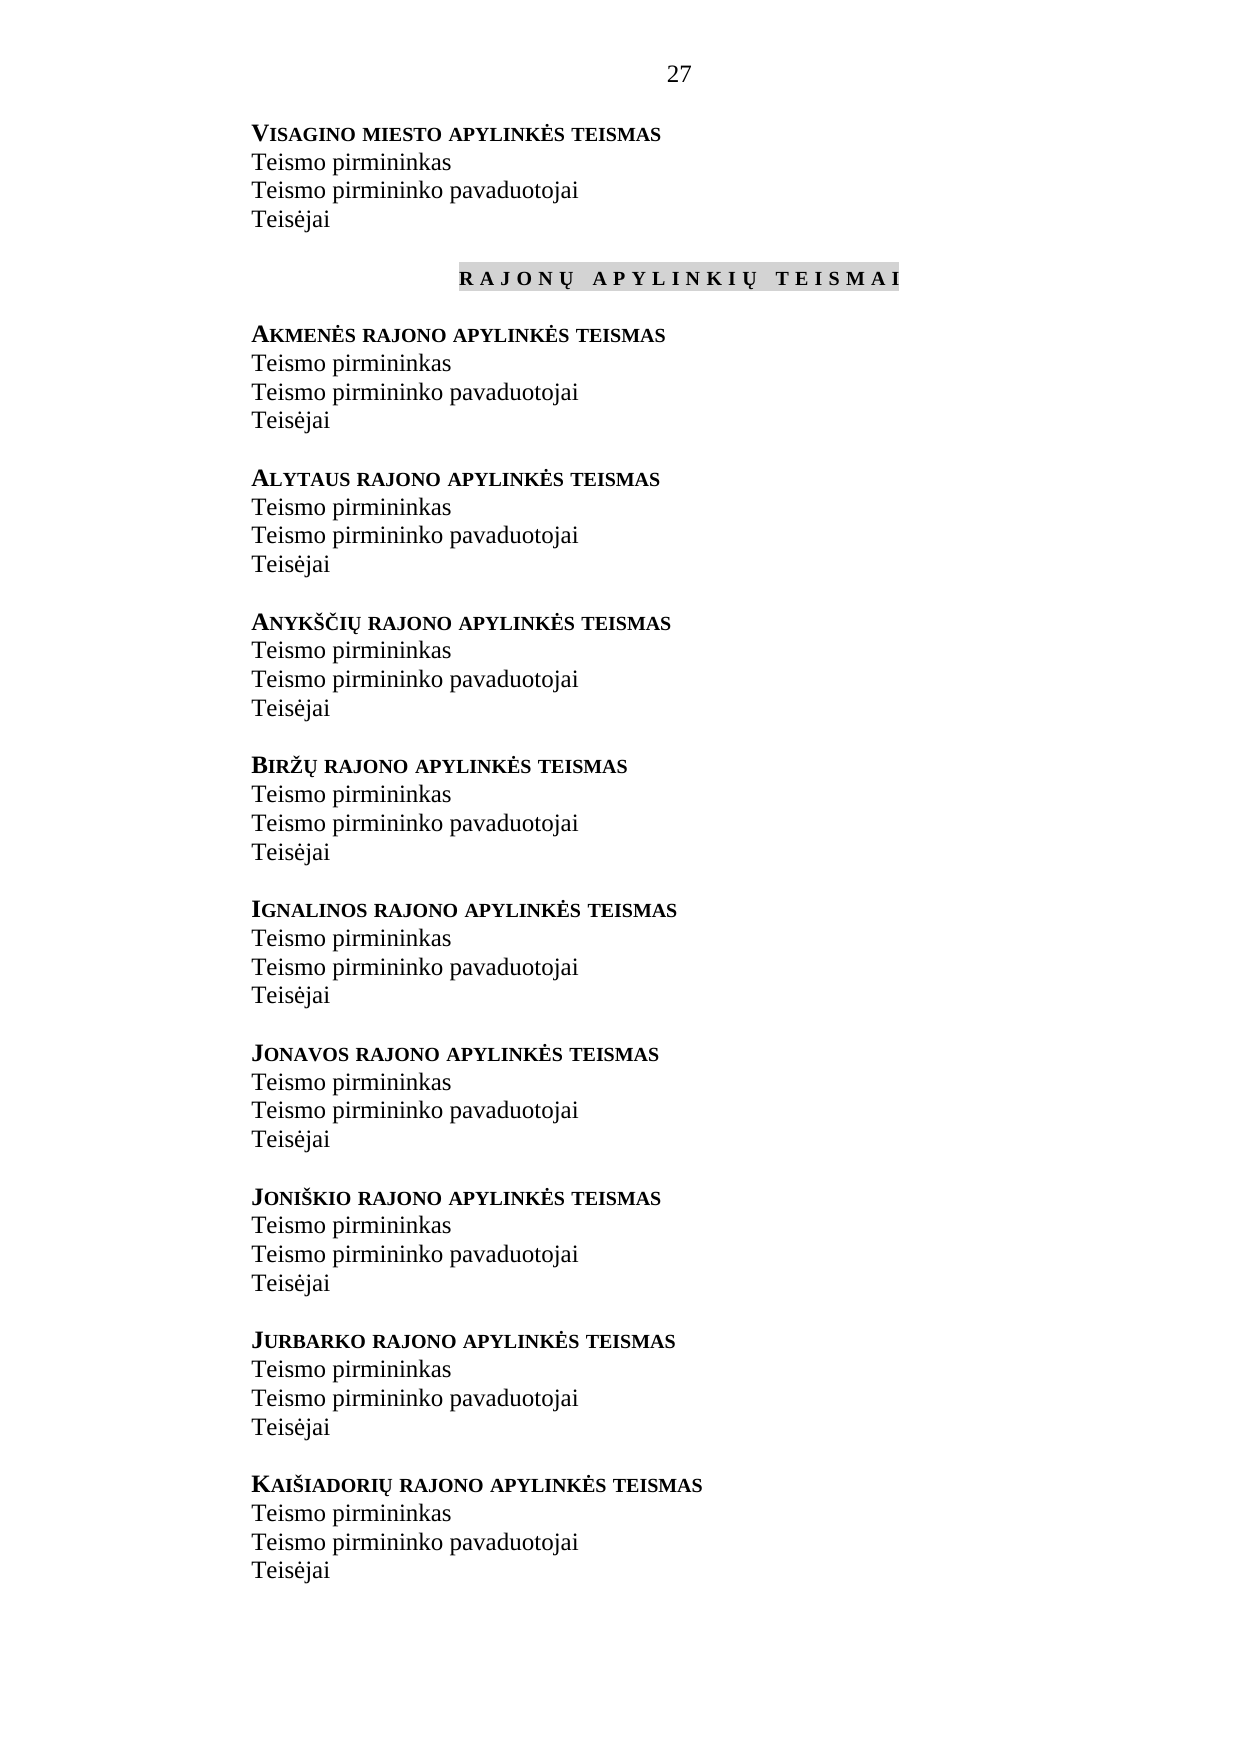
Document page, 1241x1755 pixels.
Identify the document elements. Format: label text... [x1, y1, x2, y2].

text Joniškio rajono apylinkės teismas [177, 1182, 1181, 1211]
text Teisėjai [177, 837, 1181, 866]
text Teismo pirmininko pavaduotojai [177, 1527, 1181, 1556]
text Teisėjai [177, 693, 1181, 722]
text Teisėjai [177, 549, 1181, 578]
text Teismo pirmininkas [177, 779, 1181, 808]
text Alytaus rajono apylinkės teismas [177, 463, 1181, 492]
text Teismo pirmininko pavaduotojai [177, 952, 1181, 981]
text Teismo pirmininkas [177, 1354, 1181, 1383]
text Teisėjai [177, 204, 1181, 233]
text Teisėjai [177, 1412, 1181, 1441]
text Teismo pirmininko pavaduotojai [177, 1239, 1181, 1268]
text Teisėjai [177, 981, 1181, 1009]
text Biržų rajono apylinkės teismas [177, 751, 1181, 779]
text rajonų apylinkių teismai [177, 262, 1181, 291]
text Teisėjai [177, 406, 1181, 434]
text Teismo pirmininkas [177, 492, 1181, 521]
text Teismo pirmininkas [177, 1498, 1181, 1527]
text Teismo pirmininkas [177, 923, 1181, 952]
text Teismo pirmininkas [177, 1067, 1181, 1096]
text Teismo pirmininko pavaduotojai [177, 808, 1181, 837]
text Teismo pirmininkas [177, 1211, 1181, 1239]
text Visagino miesto apylinkės teismas [177, 118, 1181, 147]
text Teismo pirmininko pavaduotojai [177, 664, 1181, 693]
text Kaišiadorių rajono apylinkės teismas [177, 1469, 1181, 1498]
text Teismo pirmininkas [177, 147, 1181, 176]
text Jurbarko rajono apylinkės teismas [177, 1326, 1181, 1354]
text Anykščių rajono apylinkės teismas [177, 607, 1181, 636]
text Teismo pirmininkas [177, 636, 1181, 664]
text Ignalinos rajono apylinkės teismas [177, 894, 1181, 923]
text Teismo pirmininko pavaduotojai [177, 1383, 1181, 1412]
text Teismo pirmininkas [177, 348, 1181, 377]
text Teismo pirmininko pavaduotojai [177, 377, 1181, 406]
text Jonavos rajono apylinkės teismas [177, 1038, 1181, 1067]
text Teismo pirmininko pavaduotojai [177, 176, 1181, 204]
text Teisėjai [177, 1124, 1181, 1153]
text Teismo pirmininko pavaduotojai [177, 521, 1181, 549]
text Akmenės rajono apylinkės teismas [177, 319, 1181, 348]
text Teisėjai [177, 1556, 1181, 1584]
text Teisėjai [177, 1268, 1181, 1297]
text Teismo pirmininko pavaduotojai [177, 1096, 1181, 1124]
